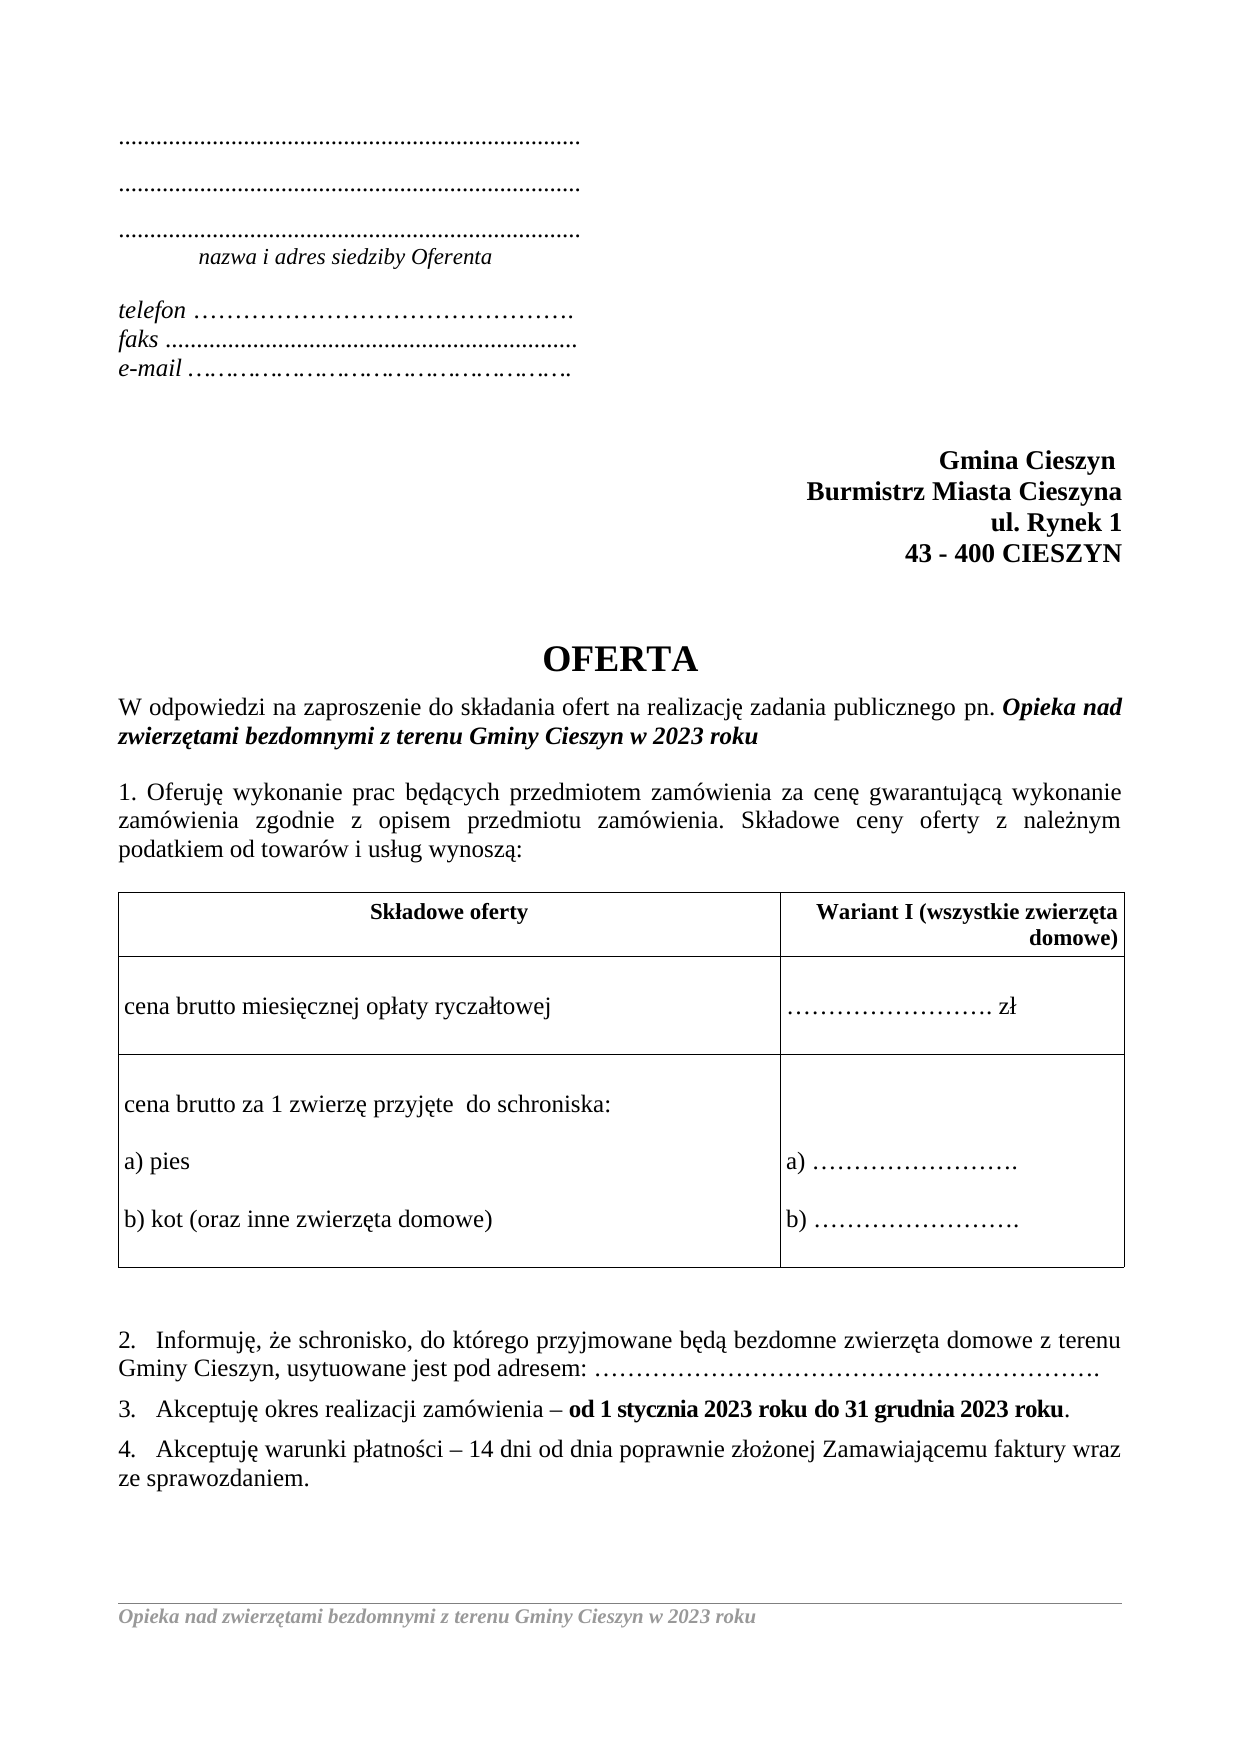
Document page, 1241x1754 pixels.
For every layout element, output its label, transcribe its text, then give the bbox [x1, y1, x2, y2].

text 1. Oferuję wykonanie prac będących przedmiotem zamówienia za cenę gwarantującą wykonanie zamówienia zgodnie z opisem przedmiotu zamówienia. Składowe ceny oferty z należnym podatkiem od towarów i usług wynoszą: [118, 777, 1122, 863]
text nazwa i adres siedziby Oferenta [118, 243, 1122, 269]
subtitle OFERTA [118, 637, 1122, 680]
text telefon ………………………………………. [118, 296, 1122, 324]
text .......................................................................... [118, 214, 1122, 243]
list Akceptuję warunki płatności – 14 dni od dnia poprawnie złożonej Zamawiającemu faktury wraz ze sprawozdaniem. [118, 1434, 1122, 1492]
text .......................................................................... [118, 121, 1122, 150]
table_cell ……………………. zł [781, 957, 1124, 1054]
text .......................................................................... [118, 168, 1122, 196]
subtitle Burmistrz Miasta Cieszyna [120, 475, 1122, 506]
table_header Składowe oferty [119, 893, 780, 956]
table_cell a) ……………………. b) ……………………. [781, 1055, 1124, 1267]
list Informuję, że schronisko, do którego przyjmowane będą bezdomne zwierzęta domowe z terenu Gminy Cieszyn, usytuowane jest pod adresem: ……………………………………………………. [118, 1325, 1122, 1382]
text e-mail ……………………………………………. [118, 353, 1122, 382]
text W odpowiedzi na zaproszenie do składania ofert na realizację zadania publicznego pn. Opieka nad zwierzętami bezdomnymi z terenu Gminy Cieszyn w 2023 roku [118, 692, 1122, 750]
subtitle ul. Rynek 1 [120, 506, 1122, 537]
subtitle Gmina Cieszyn [120, 444, 1122, 475]
text faks .................................................................. [118, 324, 1122, 353]
table_header Wariant I (wszystkie zwierzęta domowe) [781, 893, 1124, 956]
table_cell cena brutto za 1 zwierzę przyjęte do schroniska: a) pies b) kot (oraz inne zwierzęta domowe) [119, 1055, 780, 1267]
subtitle 43 - 400 CIESZYN [120, 537, 1122, 569]
table_cell cena brutto miesięcznej opłaty ryczałtowej [119, 957, 780, 1054]
list Akceptuję okres realizacji zamówienia – od 1 stycznia 2023 roku do 31 grudnia 2023 roku. [118, 1394, 1122, 1423]
